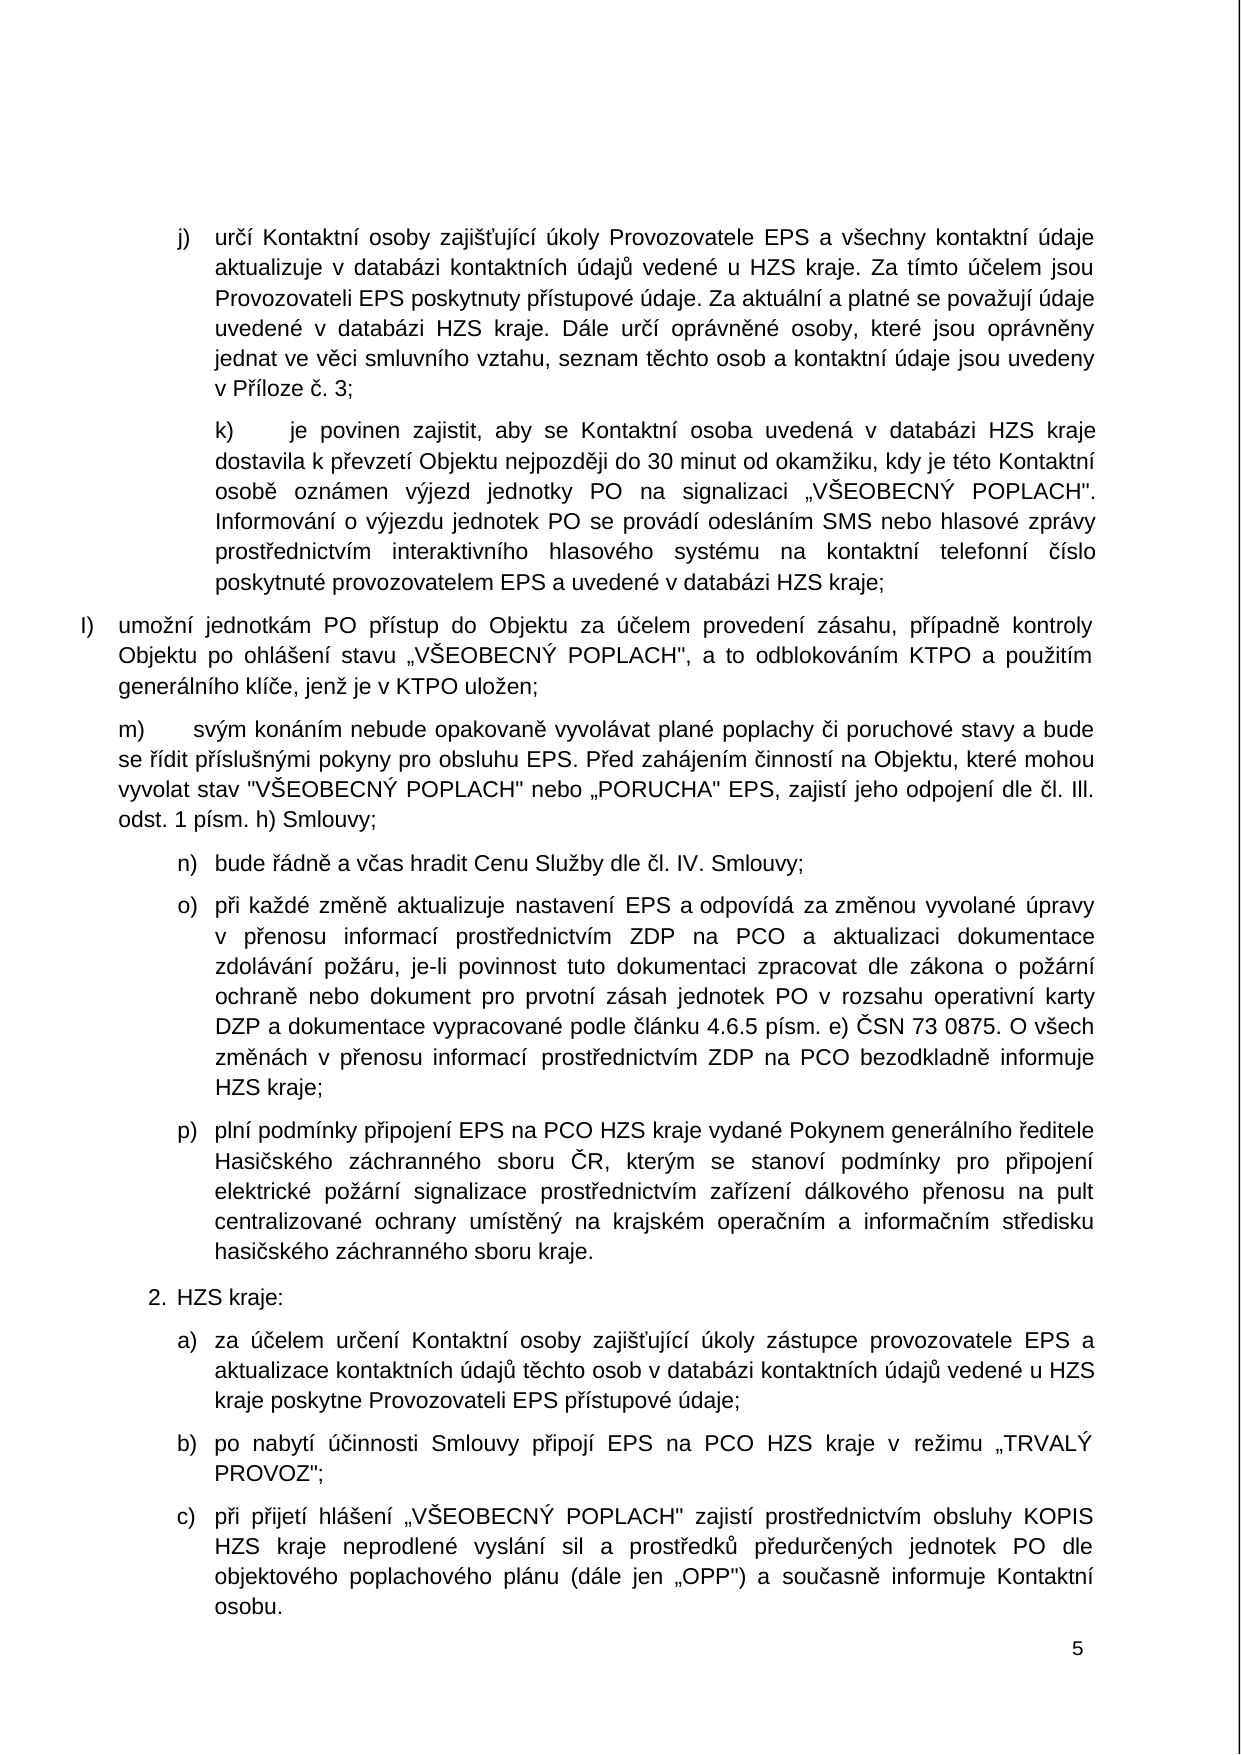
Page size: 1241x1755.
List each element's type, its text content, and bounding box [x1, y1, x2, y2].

list při přijetí hlášení „VŠEOBECNÝ POPLACH" zajistí prostřednictvím obsluhy KOPIS HZS kraje neprodlené vyslání sil a prostředků předurčených jednotek PO dle objektového poplachového plánu (dále jen „OPP") a současně informuje Kontaktní osobu. [177, 1503, 1094, 1620]
list svým konáním nebude opakovaně vyvolávat plané poplachy či poruchové stavy a bude se řídit příslušnými pokyny pro obsluhu EPS. Před zahájením činností na Objektu, které mohou vyvolat stav "VŠEOBECNÝ POPLACH" nebo „PORUCHA" EPS, zajistí jeho odpojení dle čl. Ill. odst. 1 písm. h) Smlouvy; [118, 716, 1095, 832]
list po nabytí účinnosti Smlouvy připojí EPS na PCO HZS kraje v režimu „TRVALÝ PROVOZ"; [177, 1429, 1092, 1486]
list umožní jednotkám PO přístup do Objektu za účelem provedení zásahu, případně kontroly Objektu po ohlášení stavu „VŠEOBECNÝ POPLACH", a to odblokováním KTPO a použitím generálního klíče, jenž je v KTPO uložen; [80, 612, 1093, 699]
list za účelem určení Kontaktní osoby zajišťující úkoly zástupce provozovatele EPS a aktualizace kontaktních údajů těchto osob v databázi kontaktních údajů vedené u HZS kraje poskytne Provozovateli EPS přístupové údaje; [177, 1327, 1095, 1413]
list bude řádně a včas hradit Cenu Služby dle čl. IV. Smlouvy; [177, 850, 1137, 876]
list plní podmínky připojení EPS na PCO HZS kraje vydané Pokynem generálního ředitele Hasičského záchranného sboru ČR, kterým se stanoví podmínky pro připojení elektrické požární signalizace prostřednictvím zařízení dálkového přenosu na pult centralizované ochrany umístěný na krajském operačním a informačním středisku hasičského záchranného sboru kraje. [177, 1117, 1094, 1265]
list určí Kontaktní osoby zajišťující úkoly Provozovatele EPS a všechny kontaktní údaje aktualizuje v databázi kontaktních údajů vedené u HZS kraje. Za tímto účelem jsou Provozovateli EPS poskytnuty přístupové údaje. Za aktuální a platné se považují údaje uvedené v databázi HZS kraje. Dále určí oprávněné osoby, které jsou oprávněny jednat ve věci smluvního vztahu, seznam těchto osob a kontaktní údaje jsou uvedeny v Příloze č. 3; [178, 224, 1095, 402]
list při každé změně aktualizuje nastavení EPS a odpovídá za změnou vyvolané úpravy v přenosu informací prostřednictvím ZDP na PCO a aktualizaci dokumentace zdolávání požáru, je-li povinnost tuto dokumentaci zpracovat dle zákona o požární ochraně nebo dokument pro prvotní zásah jednotek PO v rozsahu operativní karty DZP a dokumentace vypracované podle článku 4.6.5 písm. e) ČSN 73 0875. O všech změnách v přenosu informací prostřednictvím ZDP na PCO bezodkladně informuje HZS kraje; [177, 892, 1095, 1100]
list HZS kraje: [148, 1284, 1137, 1310]
list je povinen zajistit, aby se Kontaktní osoba uvedená v databázi HZS kraje dostavila k převzetí Objektu nejpozději do 30 minut od okamžiku, kdy je této Kontaktní osobě oznámen výjezd jednotky PO na signalizaci „VŠEOBECNÝ POPLACH". Informování o výjezdu jednotek PO se provádí odesláním SMS nebo hlasové zprávy prostřednictvím interaktivního hlasového systému na kontaktní telefonní číslo poskytnuté provozovatelem EPS a uvedené v databázi HZS kraje; [215, 417, 1096, 595]
